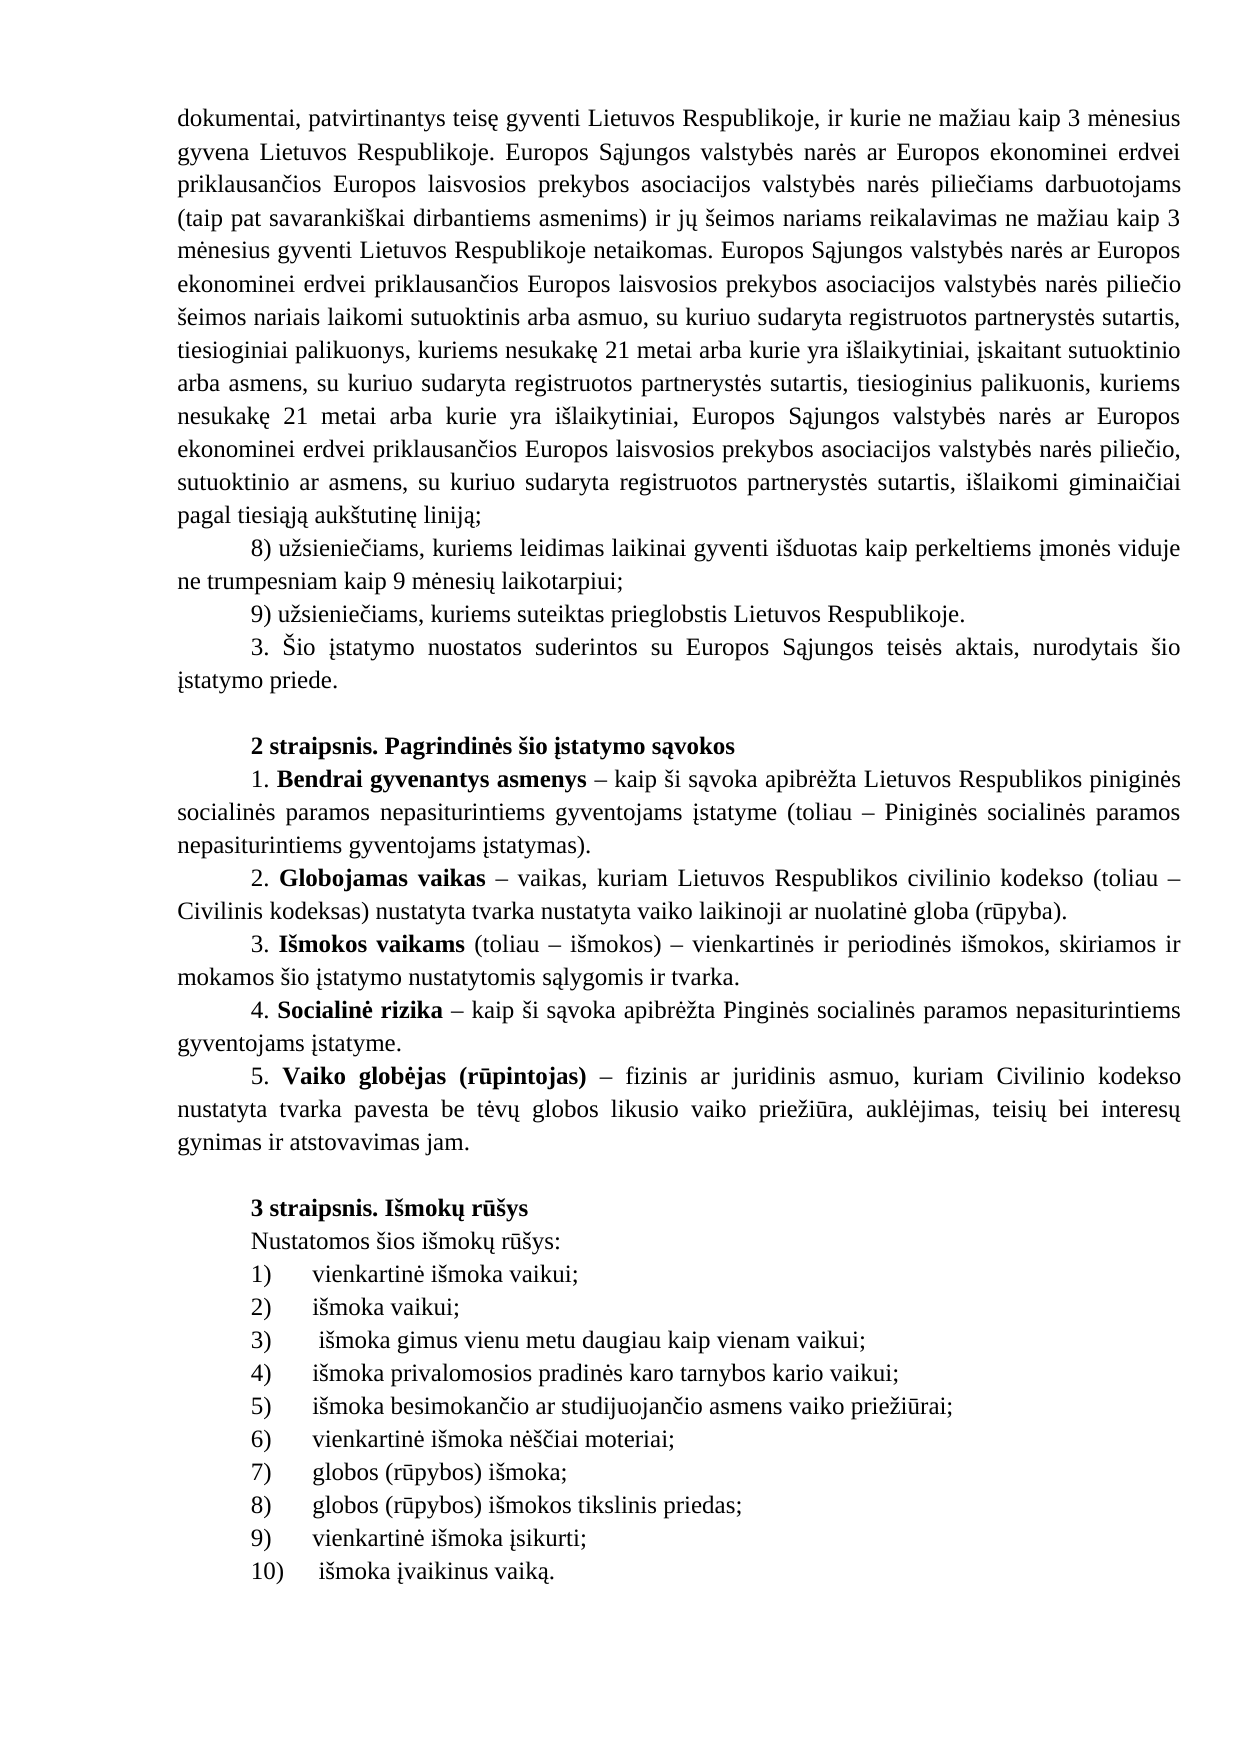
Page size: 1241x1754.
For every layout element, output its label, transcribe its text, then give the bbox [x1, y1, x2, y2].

text 8) užsieniečiams, kuriems leidimas laikinai gyventi išduotas kaip perkeltiems įmonės viduje ne trumpesniam kaip 9 mėnesių laikotarpiui; [177, 533, 1182, 594]
text 4) išmoka privalomosios pradinės karo tarnybos kario vaikui; [177, 1358, 1182, 1387]
text 6) vienkartinė išmoka nėščiai moteriai; [177, 1424, 1182, 1453]
text 5) išmoka besimokančio ar studijuojančio asmens vaiko priežiūrai; [177, 1391, 1182, 1420]
text 4. Socialinė rizika – kaip ši sąvoka apibrėžta Pinginės socialinės paramos nepasiturintiems gyventojams įstatyme. [177, 995, 1182, 1057]
text dokumentai, patvirtinantys teisę gyventi Lietuvos Respublikoje, ir kurie ne mažiau kaip 3 mėnesius gyvena Lietuvos Respublikoje. Europos Sąjungos valstybės narės ar Europos ekonominei erdvei priklausančios Europos laisvosios prekybos asociacijos valstybės narės piliečiams darbuotojams (taip pat savarankiškai dirbantiems asmenims) ir jų šeimos nariams reikalavimas ne mažiau kaip 3 mėnesius gyventi Lietuvos Respublikoje netaikomas. Europos Sąjungos valstybės narės ar Europos ekonominei erdvei priklausančios Europos laisvosios prekybos asociacijos valstybės narės piliečio šeimos nariais laikomi sutuoktinis arba asmuo, su kuriuo sudaryta registruotos partnerystės sutartis, tiesioginiai palikuonys, kuriems nesukakę 21 metai arba kurie yra išlaikytiniai, įskaitant sutuoktinio arba asmens, su kuriuo sudaryta registruotos partnerystės sutartis, tiesioginius palikuonis, kuriems nesukakę 21 metai arba kurie yra išlaikytiniai, Europos Sąjungos valstybės narės ar Europos ekonominei erdvei priklausančios Europos laisvosios prekybos asociacijos valstybės narės piliečio, sutuoktinio ar asmens, su kuriuo sudaryta registruotos partnerystės sutartis, išlaikomi giminaičiai pagal tiesiąją aukštutinę liniją; [177, 103, 1182, 528]
text 1) vienkartinė išmoka vaikui; [177, 1259, 1182, 1288]
text 2. Globojamas vaikas – vaikas, kuriam Lietuvos Respublikos civilinio kodekso (toliau – Civilinis kodeksas) nustatyta tvarka nustatyta vaiko laikinoji ar nuolatinė globa (rūpyba). [177, 863, 1182, 925]
text 10) išmoka įvaikinus vaiką. [177, 1556, 1182, 1585]
text 2) išmoka vaikui; [177, 1292, 1182, 1321]
text 7) globos (rūpybos) išmoka; [177, 1457, 1182, 1486]
text 3. Šio įstatymo nuostatos suderintos su Europos Sąjungos teisės aktais, nurodytais šio įstatymo priede. [177, 632, 1182, 694]
text 3 straipsnis. Išmokų rūšys [177, 1193, 1182, 1222]
text 1. Bendrai gyvenantys asmenys – kaip ši sąvoka apibrėžta Lietuvos Respublikos piniginės socialinės paramos nepasiturintiems gyventojams įstatyme (toliau – Piniginės socialinės paramos nepasiturintiems gyventojams įstatymas). [177, 764, 1182, 859]
text 9) užsieniečiams, kuriems suteiktas prieglobstis Lietuvos Respublikoje. [177, 599, 1182, 628]
text 3. Išmokos vaikams (toliau – išmokos) – vienkartinės ir periodinės išmokos, skiriamos ir mokamos šio įstatymo nustatytomis sąlygomis ir tvarka. [177, 929, 1182, 991]
text 9) vienkartinė išmoka įsikurti; [177, 1523, 1182, 1552]
text 8) globos (rūpybos) išmokos tikslinis priedas; [177, 1490, 1182, 1519]
text 2 straipsnis. Pagrindinės šio įstatymo sąvokos [177, 731, 1182, 760]
text Nustatomos šios išmokų rūšys: [177, 1226, 1182, 1255]
text 3) išmoka gimus vienu metu daugiau kaip vienam vaikui; [177, 1325, 1182, 1354]
text 5. Vaiko globėjas (rūpintojas) – fizinis ar juridinis asmuo, kuriam Civilinio kodekso nustatyta tvarka pavesta be tėvų globos likusio vaiko priežiūra, auklėjimas, teisių bei interesų gynimas ir atstovavimas jam. [177, 1061, 1182, 1156]
